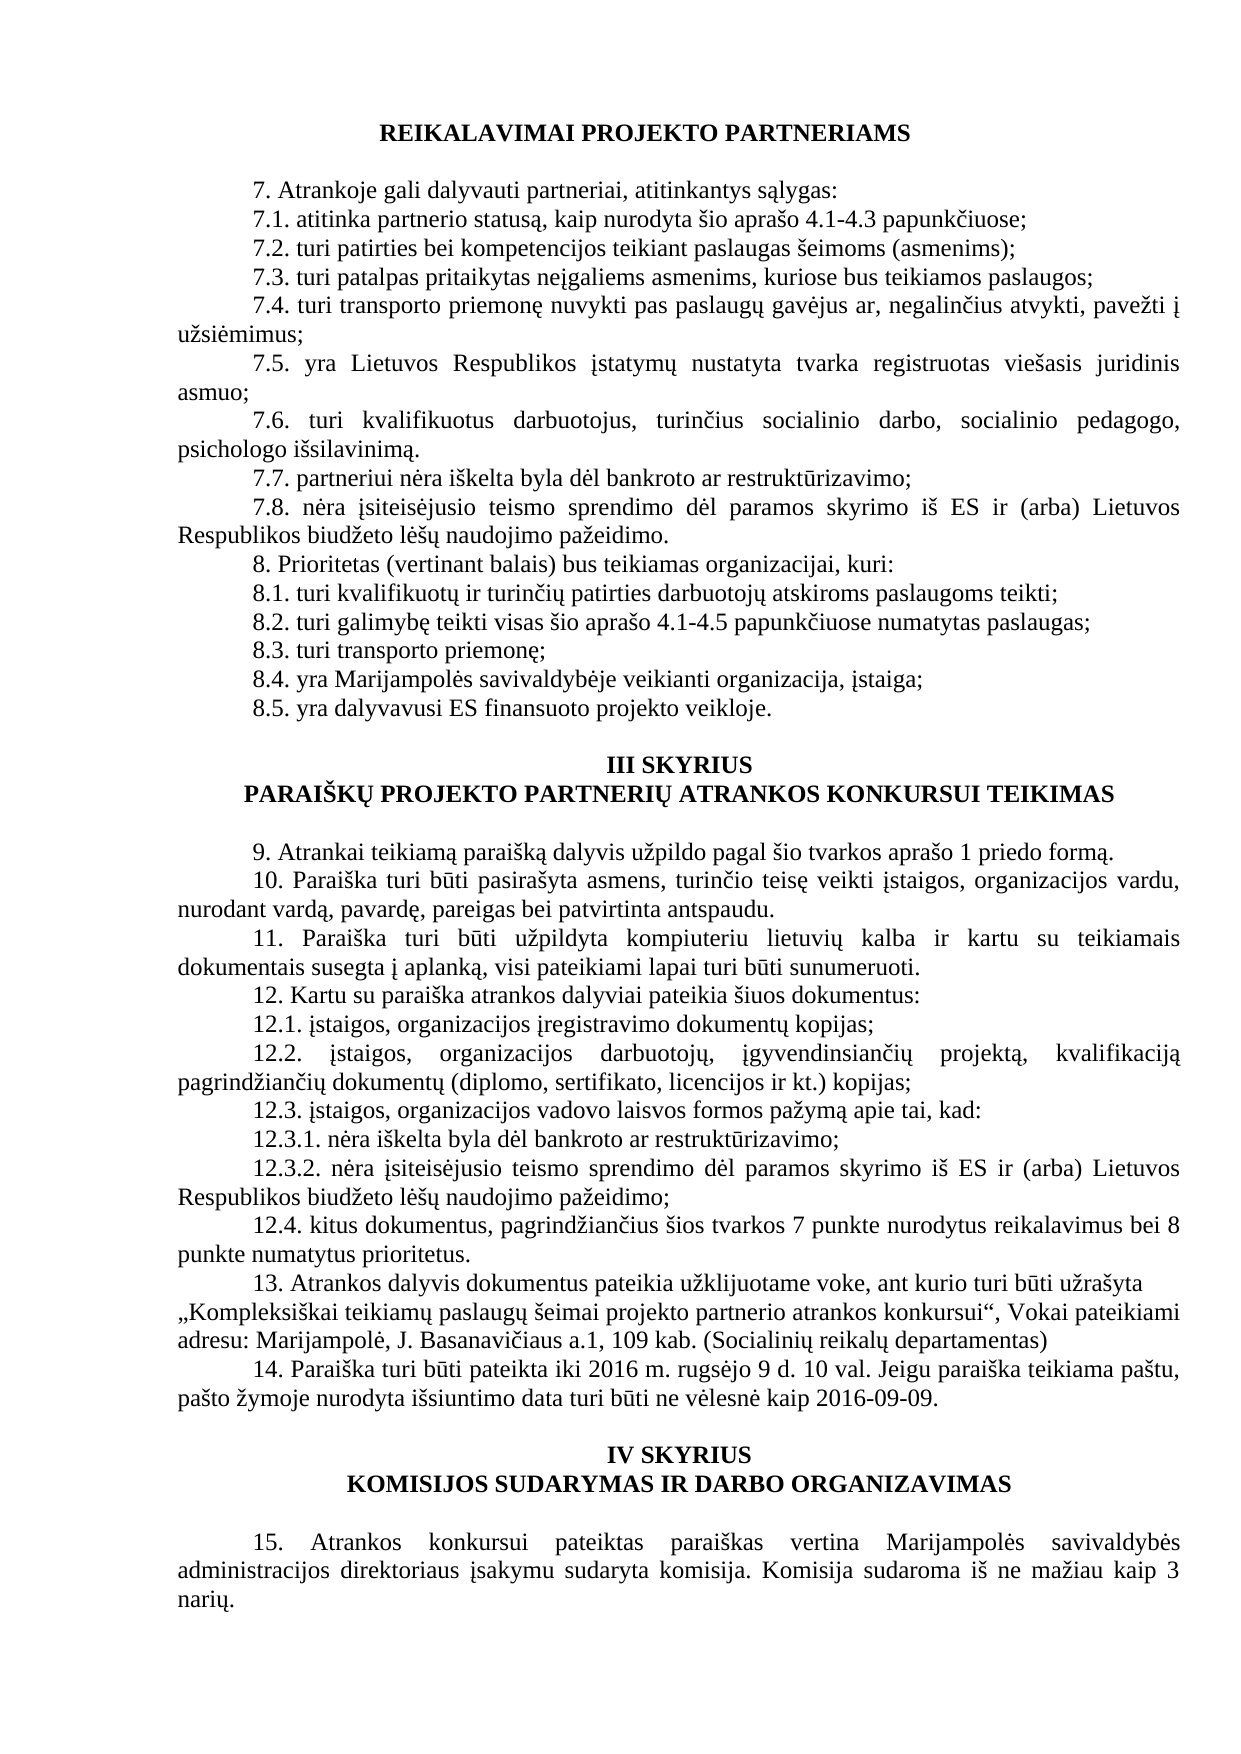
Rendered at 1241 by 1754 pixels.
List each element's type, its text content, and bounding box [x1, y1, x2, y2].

text „Kompleksiškai teikiamų paslaugų šeimai projekto partnerio atrankos konkursui“, Vokai pateikiami adresu: Marijampolė, J. Basanavičiaus a.1, 109 kab. (Socialinių reikalų departamentas) [177, 1297, 1181, 1354]
text 12.3.1. nėra iškelta byla dėl bankroto ar restruktūrizavimo; [177, 1124, 1181, 1153]
text 7.2. turi patirties bei kompetencijos teikiant paslaugas šeimoms (asmenims); [177, 233, 1181, 262]
text 12. Kartu su paraiška atrankos dalyviai pateikia šiuos dokumentus: [177, 981, 1181, 1009]
text 14. Paraiška turi būti pateikta iki 2016 m. rugsėjo 9 d. 10 val. Jeigu paraiška teikiama paštu, pašto žymoje nurodyta išsiuntimo data turi būti ne vėlesnė kaip 2016-09-09. [177, 1354, 1181, 1412]
text 7.3. turi patalpas pritaikytas neįgaliems asmenims, kuriose bus teikiamos paslaugos; [177, 262, 1181, 291]
text 10. Paraiška turi būti pasirašyta asmens, turinčio teisę veikti įstaigos, organizacijos vardu, nurodant vardą, pavardę, pareigas bei patvirtinta antspaudu. [177, 866, 1181, 923]
text 7.1. atitinka partnerio statusą, kaip nurodyta šio aprašo 4.1-4.3 papunkčiuose; [177, 204, 1181, 233]
text IV SKYRIUS [177, 1441, 1181, 1469]
text 9. Atrankai teikiamą paraišką dalyvis užpildo pagal šio tvarkos aprašo 1 priedo formą. [177, 837, 1181, 866]
text 12.3.2. nėra įsiteisėjusio teismo sprendimo dėl paramos skyrimo iš ES ir (arba) Lietuvos Respublikos biudžeto lėšų naudojimo pažeidimo; [177, 1153, 1181, 1211]
text 8.2. turi galimybę teikti visas šio aprašo 4.1-4.5 papunkčiuose numatytas paslaugas; [177, 607, 1181, 636]
text 7.7. partneriui nėra iškelta byla dėl bankroto ar restruktūrizavimo; [177, 463, 1181, 492]
text 15. Atrankos konkursui pateiktas paraiškas vertina Marijampolės savivaldybės administracijos direktoriaus įsakymu sudaryta komisija. Komisija sudaroma iš ne mažiau kaip 3 narių. [177, 1527, 1181, 1613]
text 8.3. turi transporto priemonę; [177, 636, 1181, 664]
text 8.4. yra Marijampolės savivaldybėje veikianti organizacija, įstaiga; [177, 664, 1181, 693]
text 8. Prioritetas (vertinant balais) bus teikiamas organizacijai, kuri: [177, 549, 1181, 578]
text 8.5. yra dalyvavusi ES finansuoto projekto veikloje. [177, 693, 1181, 722]
text 11. Paraiška turi būti užpildyta kompiuteriu lietuvių kalba ir kartu su teikiamais dokumentais susegta į aplanką, visi pateikiami lapai turi būti sunumeruoti. [177, 923, 1181, 981]
text 12.2. įstaigos, organizacijos darbuotojų, įgyvendinsiančių projektą, kvalifikaciją pagrindžiančių dokumentų (diplomo, sertifikato, licencijos ir kt.) kopijas; [177, 1038, 1181, 1096]
text 7.5. yra Lietuvos Respublikos įstatymų nustatyta tvarka registruotas viešasis juridinis asmuo; [177, 348, 1181, 406]
text 8.1. turi kvalifikuotų ir turinčių patirties darbuotojų atskiroms paslaugoms teikti; [177, 578, 1181, 607]
text 12.3. įstaigos, organizacijos vadovo laisvos formos pažymą apie tai, kad: [177, 1096, 1181, 1124]
text 7. Atrankoje gali dalyvauti partneriai, atitinkantys sąlygas: [177, 176, 1181, 204]
text 12.1. įstaigos, organizacijos įregistravimo dokumentų kopijas; [177, 1009, 1181, 1038]
text III SKYRIUS [177, 751, 1181, 779]
text REIKALAVIMAI PROJEKTO PARTNERIAMS [177, 118, 1181, 147]
text PARAIŠKŲ PROJEKTO PARTNERIŲ ATRANKOS KONKURSUI TEIKIMAS [177, 779, 1181, 808]
text 7.4. turi transporto priemonę nuvykti pas paslaugų gavėjus ar, negalinčius atvykti, pavežti į užsiėmimus; [177, 291, 1181, 348]
text 13. Atrankos dalyvis dokumentus pateikia užklijuotame voke, ant kurio turi būti užrašyta [177, 1268, 1181, 1297]
text 7.6. turi kvalifikuotus darbuotojus, turinčius socialinio darbo, socialinio pedagogo, psichologo išsilavinimą. [177, 406, 1181, 463]
text 7.8. nėra įsiteisėjusio teismo sprendimo dėl paramos skyrimo iš ES ir (arba) Lietuvos Respublikos biudžeto lėšų naudojimo pažeidimo. [177, 492, 1181, 549]
text KOMISIJOS SUDARYMAS IR DARBO ORGANIZAVIMAS [177, 1469, 1181, 1498]
text 12.4. kitus dokumentus, pagrindžiančius šios tvarkos 7 punkte nurodytus reikalavimus bei 8 punkte numatytus prioritetus. [177, 1211, 1181, 1268]
